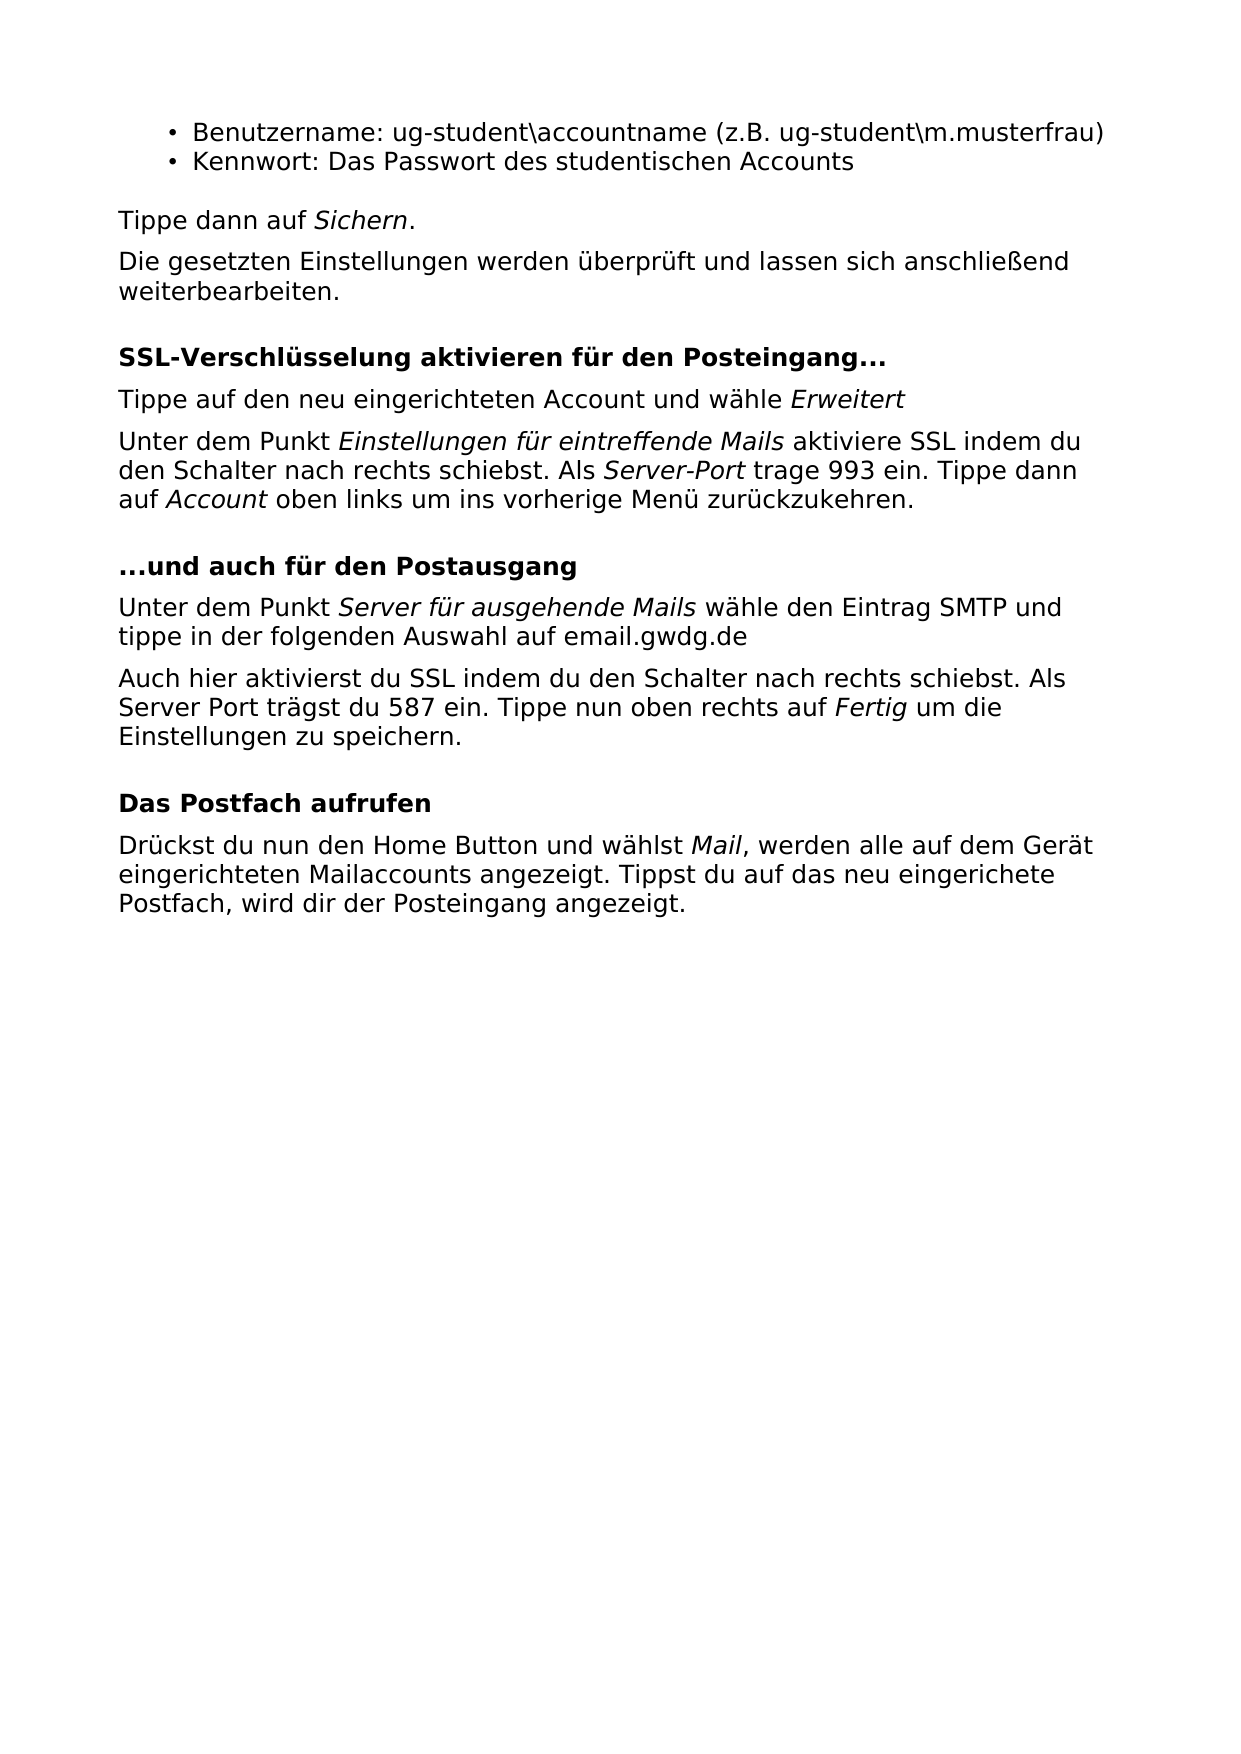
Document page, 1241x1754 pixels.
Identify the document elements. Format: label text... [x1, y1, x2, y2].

text Die gesetzten Einstellungen werden überprüft und lassen sich anschließend weiterbearbeiten. [118, 248, 1122, 306]
text Drückst du nun den Home Button und wählst Mail, werden alle auf dem Gerät eingerichteten Mailaccounts angezeigt. Tippst du auf das neu eingerichete Postfach, wird dir der Posteingang angezeigt. [118, 831, 1122, 918]
subtitle Das Postfach aufrufen [118, 789, 1122, 818]
text Auch hier aktivierst du SSL indem du den Schalter nach rechts schiebst. Als Server Port trägst du 587 ein. Tippe nun oben rechts auf Fertig um die Einstellungen zu speichern. [118, 664, 1122, 752]
text Unter dem Punkt Einstellungen für eintreffende Mails aktiviere SSL indem du den Schalter nach rechts schiebst. Als Server-Port trage 993 ein. Tippe dann auf Account oben links um ins vorherige Menü zurückzukehren. [118, 427, 1122, 514]
text Tippe auf den neu eingerichteten Account und wähle Erweitert [118, 385, 1122, 414]
text Tippe dann auf Sichern. [118, 206, 1122, 235]
subtitle SSL-Verschlüsselung aktivieren für den Posteingang... [118, 343, 1122, 373]
text Unter dem Punkt Server für ausgehende Mails wähle den Eintrag SMTP und tippe in der folgenden Auswahl auf email.gwdg.de [118, 593, 1122, 652]
subtitle ...und auch für den Postausgang [118, 552, 1122, 581]
list Benutzername: ug-student\accountname (z.B. ug-student\m.musterfrau) [177, 118, 1122, 147]
list Kennwort: Das Passwort des studentischen Accounts [177, 147, 1122, 176]
